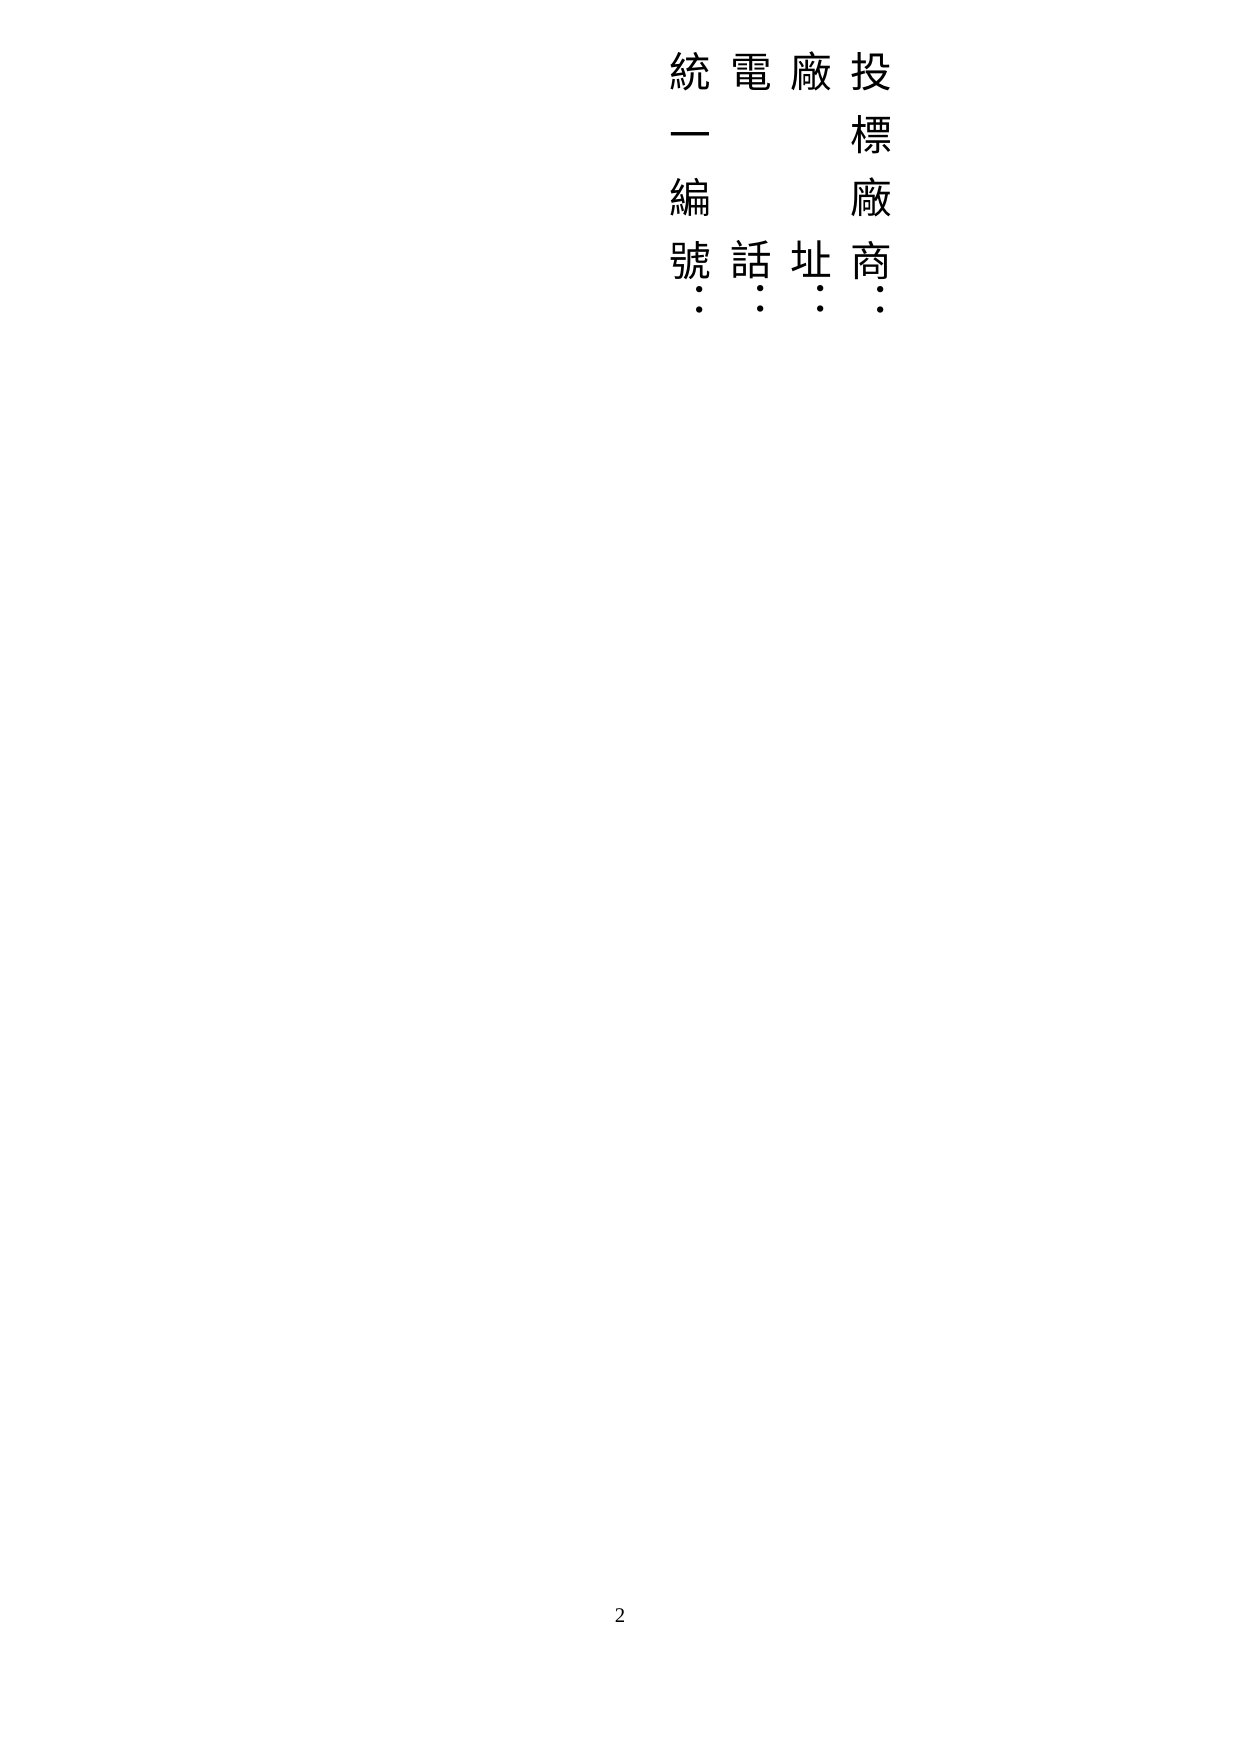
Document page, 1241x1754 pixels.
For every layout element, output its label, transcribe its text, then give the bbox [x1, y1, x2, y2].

text 廠 址： [781, 9, 841, 366]
text 統 一 編 號： [660, 9, 721, 366]
text 電 話： [721, 9, 781, 366]
text 投 標 廠 商： [841, 9, 902, 366]
